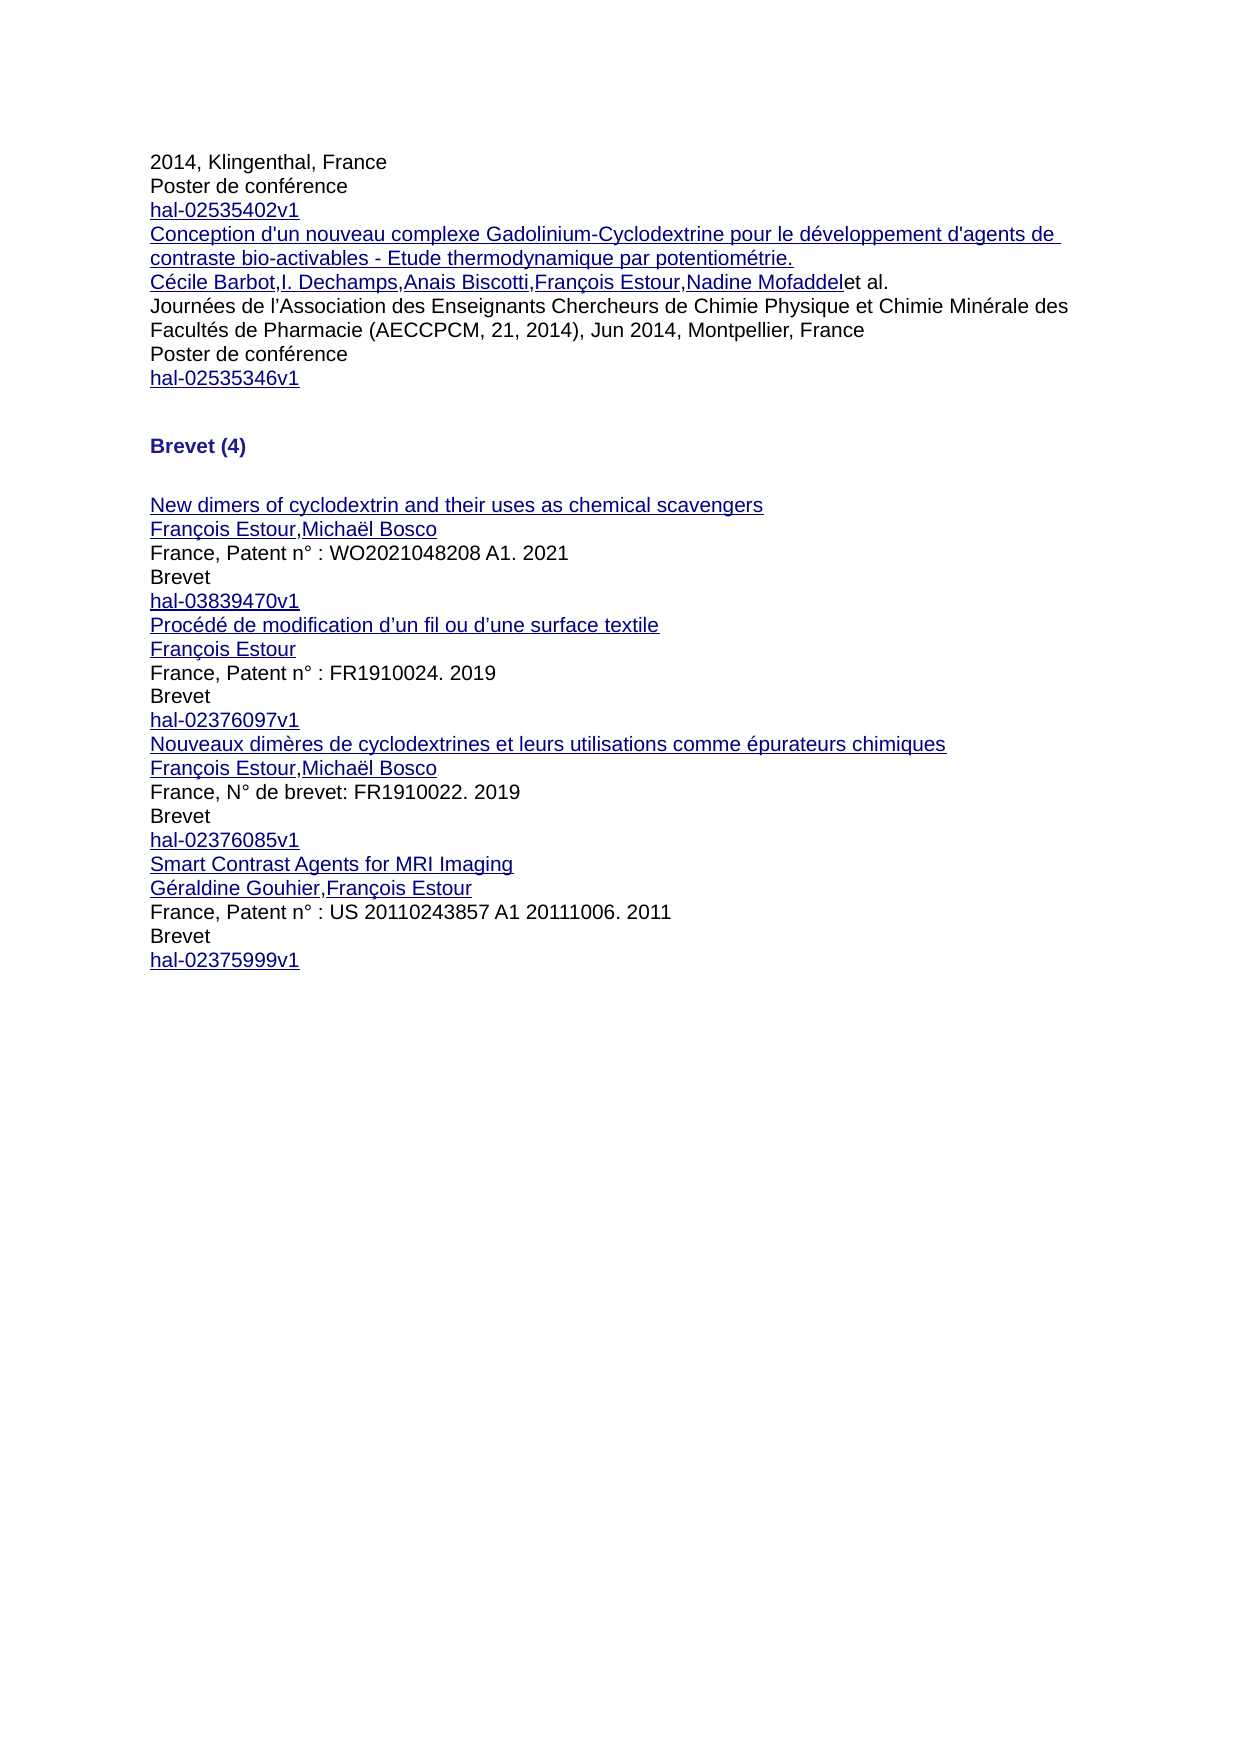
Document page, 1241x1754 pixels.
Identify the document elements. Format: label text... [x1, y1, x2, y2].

table_cell Procédé de modification d’un fil ou d’une surface textile François Estour France, Patent n° : FR1910024. 2019 Brevet hal-02376097v1 [150, 613, 1090, 732]
table_header New dimers of cyclodextrin and their uses as chemical scavengers François Estour,Michaël Bosco France, Patent n° : WO2021048208 A1. 2021 Brevet hal-03839470v1 [150, 493, 1090, 612]
table_cell 2014, Klingenthal, France Poster de conférence hal-02535402v1 [150, 150, 1090, 222]
table_cell Nouveaux dimères de cyclodextrines et leurs utilisations comme épurateurs chimiques François Estour,Michaël Bosco France, N° de brevet: FR1910022. 2019 Brevet hal-02376085v1 [150, 732, 1090, 852]
table_cell Conception d'un nouveau complexe Gadolinium-Cyclodextrine pour le développement d'agents de contraste bio-activables - Etude thermodynamique par potentiométrie. Cécile Barbot,I. Dechamps,Anais Biscotti,François Estour,Nadine Mofaddelet al. Journées de l’Association des Enseignants Chercheurs de Chimie Physique et Chimie Minérale des Facultés de Pharmacie (AECCPCM, 21, 2014), Jun 2014, Montpellier, France Poster de conférence hal-02535346v1 [150, 222, 1090, 389]
table_cell Smart Contrast Agents for MRI Imaging Géraldine Gouhier,François Estour France, Patent n° : US 20110243857 A1 20111006. 2011 Brevet hal-02375999v1 [150, 852, 1090, 972]
subtitle Brevet (4) [150, 434, 1090, 458]
